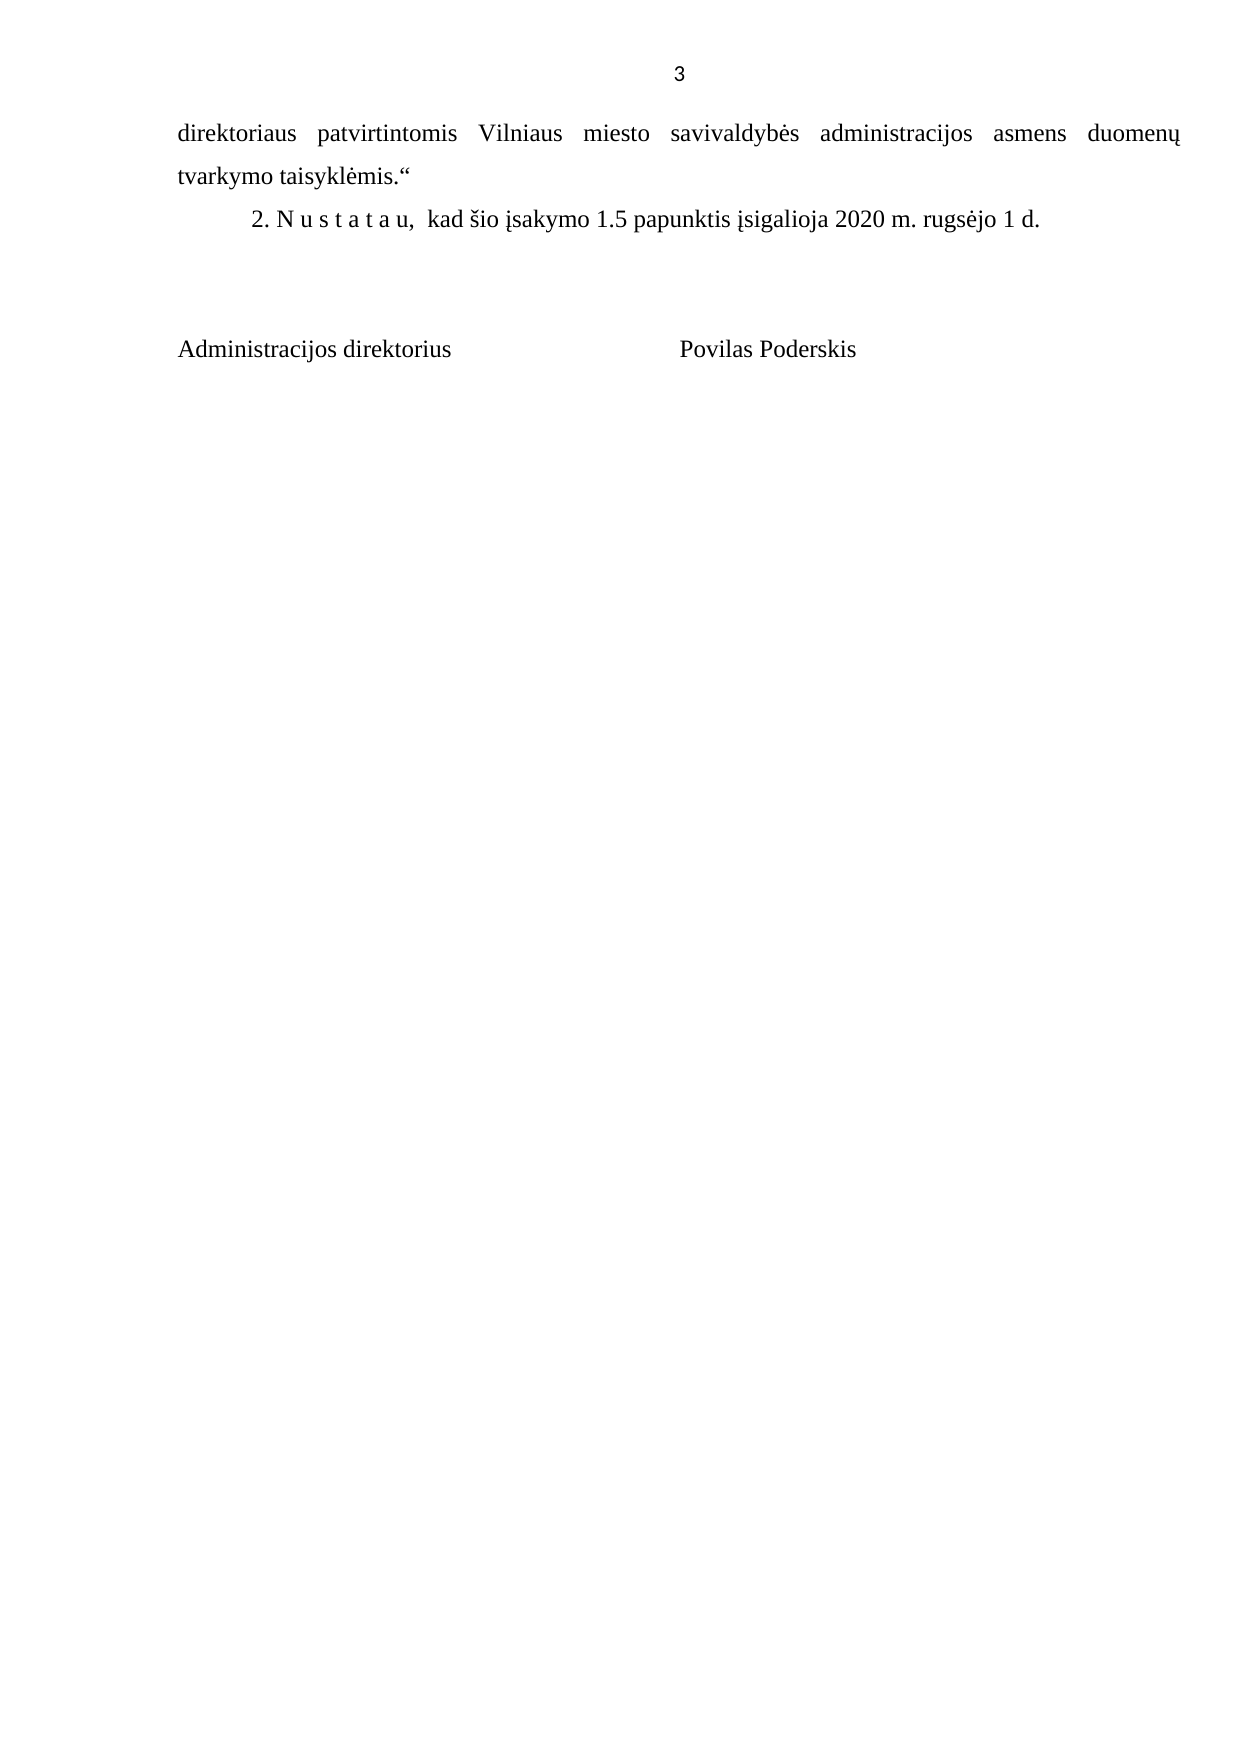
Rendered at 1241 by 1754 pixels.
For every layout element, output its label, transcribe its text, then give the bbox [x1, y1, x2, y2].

text Administracijos direktorius Povilas Poderskis [177, 334, 1181, 362]
text 2. N u s t a t a u, kad šio įsakymo 1.5 papunktis įsigalioja 2020 m. rugsėjo 1 d. [251, 204, 1181, 233]
text direktoriaus patvirtintomis Vilniaus miesto savivaldybės administracijos asmens duomenų tvarkymo taisyklėmis.“ [177, 118, 1181, 190]
